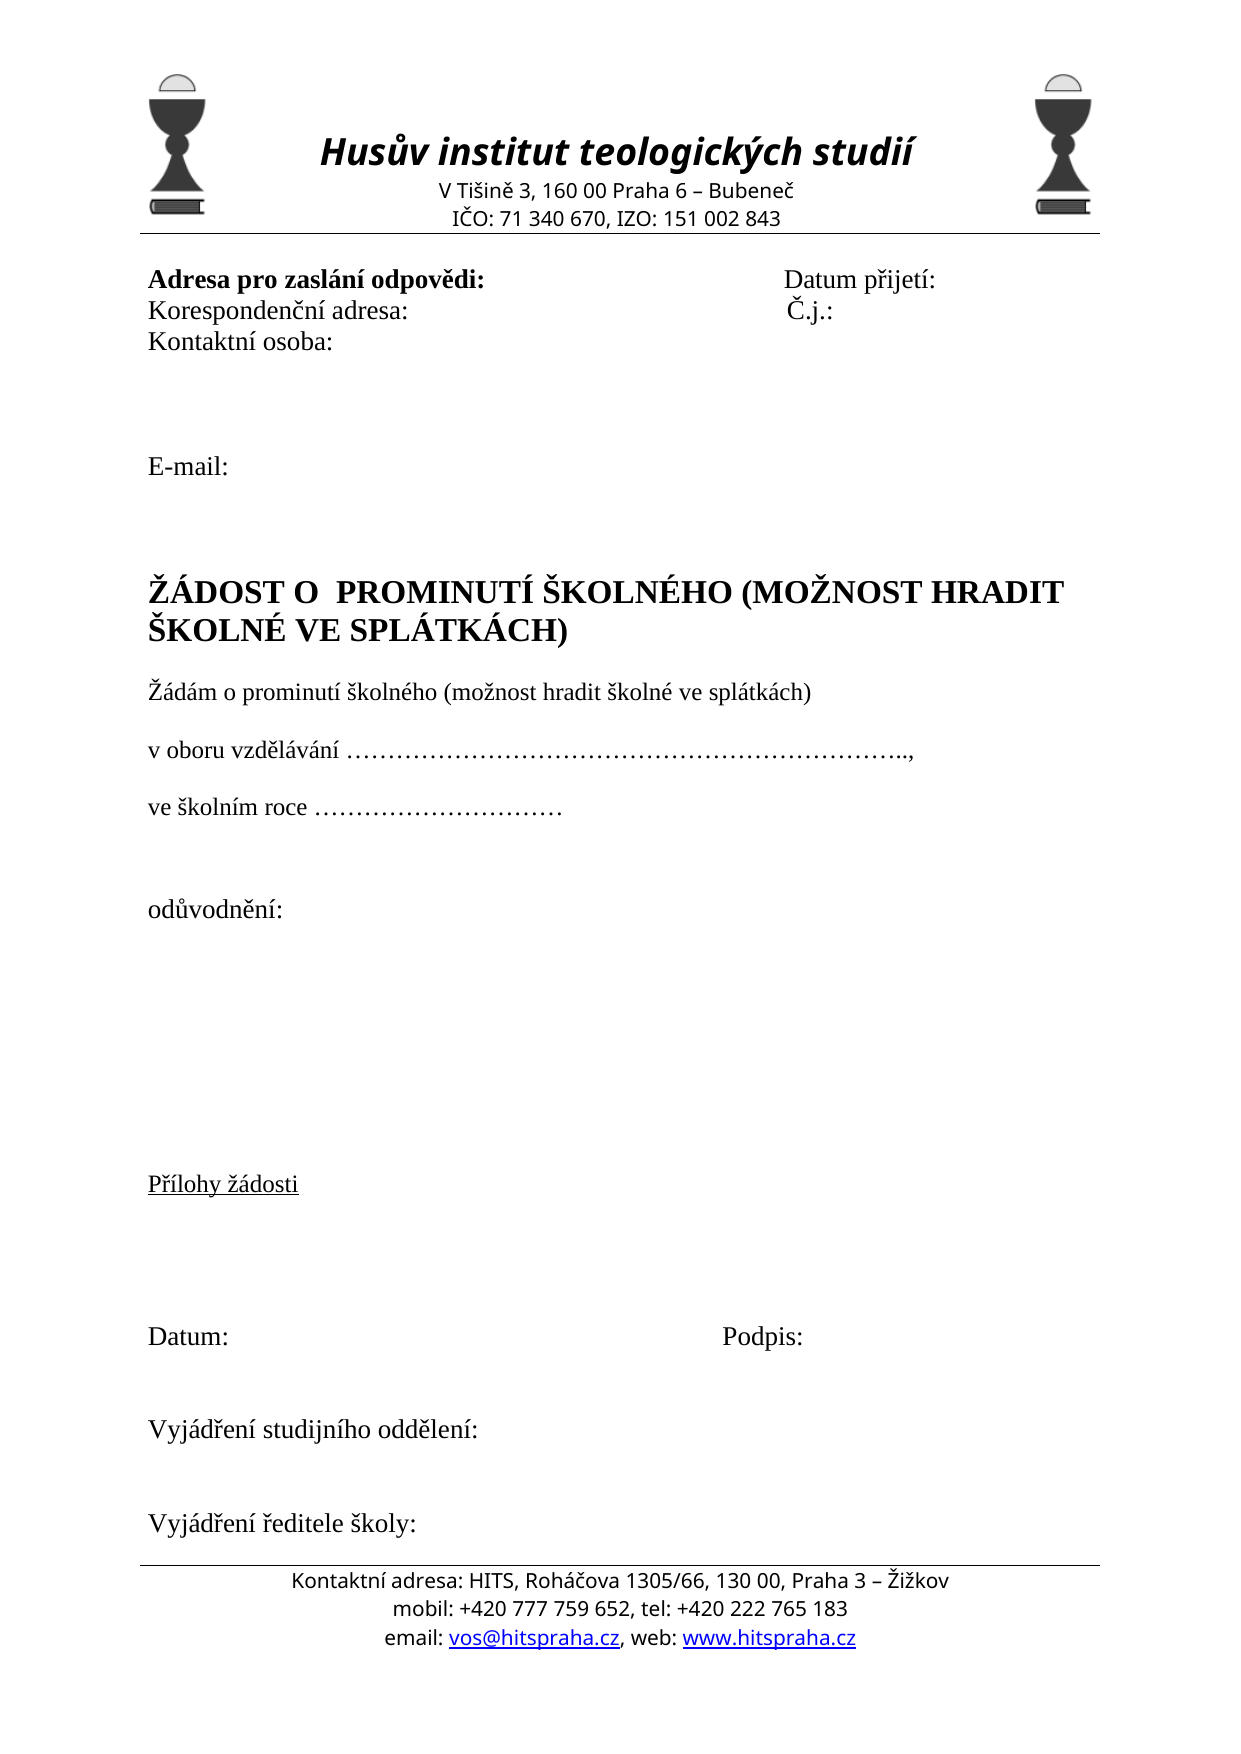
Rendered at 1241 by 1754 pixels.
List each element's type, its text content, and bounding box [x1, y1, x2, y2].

picture [1033, 73, 1093, 216]
text ve školním roce ………………………… [148, 792, 1092, 821]
text v oboru vzdělávání ………………………………………………………….., [148, 735, 1092, 764]
text Vyjádření studijního oddělení: [148, 1413, 1092, 1444]
text Kontaktní osoba: [148, 325, 1092, 356]
picture [147, 73, 207, 216]
text Přílohy žádosti [148, 1169, 1092, 1198]
text Datum: Podpis: [148, 1320, 1092, 1351]
text E-mail: [148, 450, 1092, 481]
text Adresa pro zaslání odpovědi: Datum přijetí: [148, 263, 1092, 294]
text Vyjádření ředitele školy: [148, 1507, 1092, 1538]
text Žádám o prominutí školného (možnost hradit školné ve splátkách) [148, 677, 1092, 706]
text Korespondenční adresa: Č.j.: [148, 294, 1092, 325]
text ŽÁDOST O PROMINUTÍ ŠKOLNÉHO (MOŽNOST HRADIT ŠKOLNÉ VE SPLÁTKÁCH) [148, 572, 1092, 649]
text odůvodnění: [148, 893, 1092, 924]
